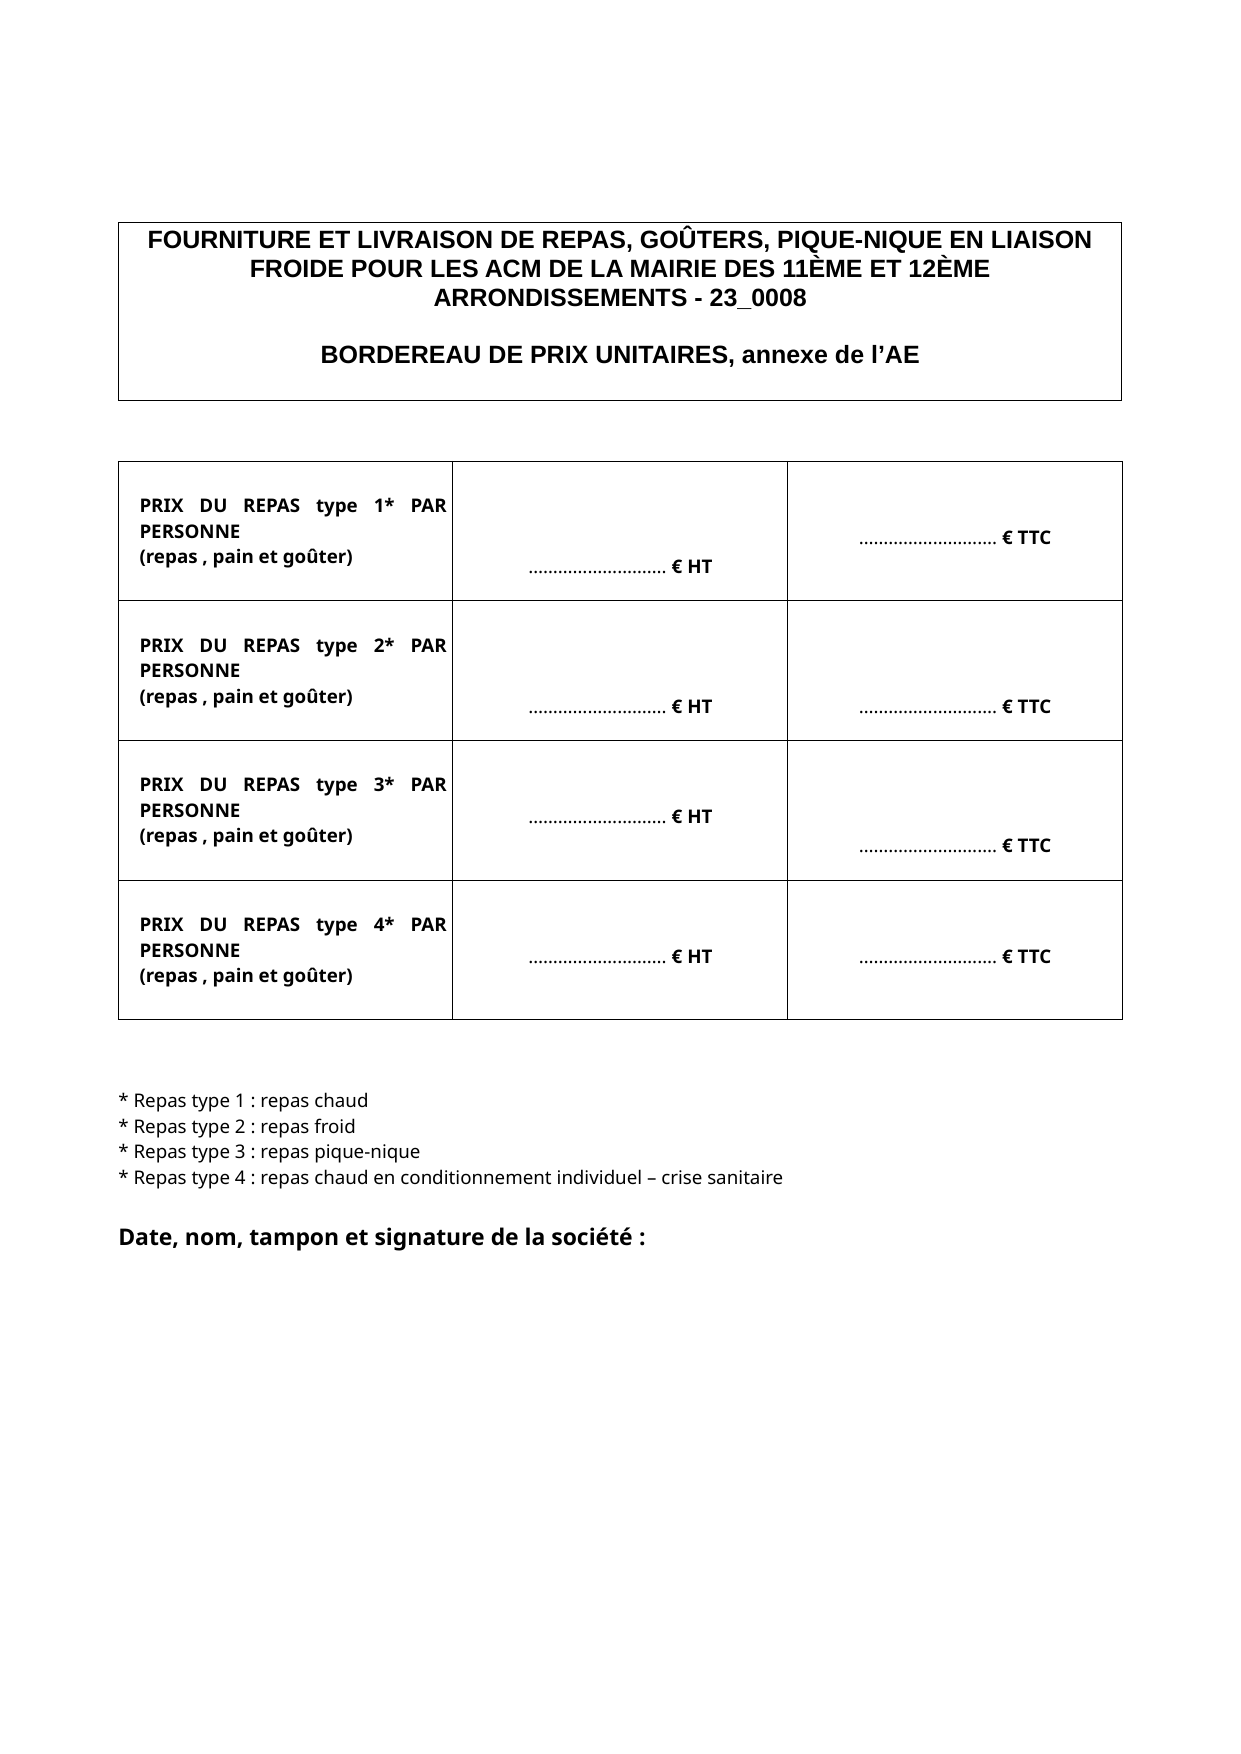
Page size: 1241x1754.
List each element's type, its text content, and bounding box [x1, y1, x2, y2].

table_header [420, 118, 1122, 147]
text * Repas type 1 : repas chaud [118, 1088, 1122, 1113]
table_header PRIX DU REPAS type 1* PAR PERSONNE (repas , pain et goûter) [119, 462, 452, 600]
table_cell ………………………. € HT [453, 881, 787, 1019]
table_cell ………………………. € HT [453, 741, 787, 879]
text BORDEREAU DE PRIX UNITAIRES, annexe de l’AE [119, 337, 1121, 369]
text Date, nom, tampon et signature de la société : [118, 1221, 1125, 1252]
table_cell PRIX DU REPAS type 3* PAR PERSONNE (repas , pain et goûter) [119, 741, 452, 879]
table_cell ………………………. € TTC [788, 881, 1122, 1019]
text * Repas type 4 : repas chaud en conditionnement individuel – crise sanitaire [118, 1164, 1125, 1190]
table_header [118, 118, 419, 147]
table_cell ………………………. € TTC [788, 601, 1122, 740]
table_cell ………………………. € HT [453, 601, 787, 740]
table_header ………………………. € HT [453, 462, 787, 600]
text * Repas type 3 : repas pique-nique [118, 1139, 1125, 1164]
table_cell PRIX DU REPAS type 4* PAR PERSONNE (repas , pain et goûter) [119, 881, 452, 1019]
text FOURNITURE ET LIVRAISON DE REPAS, GOÛTERS, PIQUE-NIQUE EN LIAISON FROIDE POUR LES ACM DE LA MAIRIE DES 11ÈME ET 12ÈME ARRONDISSEMENTS - 23_0008 [119, 223, 1121, 311]
text * Repas type 2 : repas froid [118, 1113, 1125, 1139]
table_cell ………………………. € TTC [788, 741, 1122, 879]
table_header ………………………. € TTC [788, 462, 1122, 600]
table_cell PRIX DU REPAS type 2* PAR PERSONNE (repas , pain et goûter) [119, 601, 452, 740]
